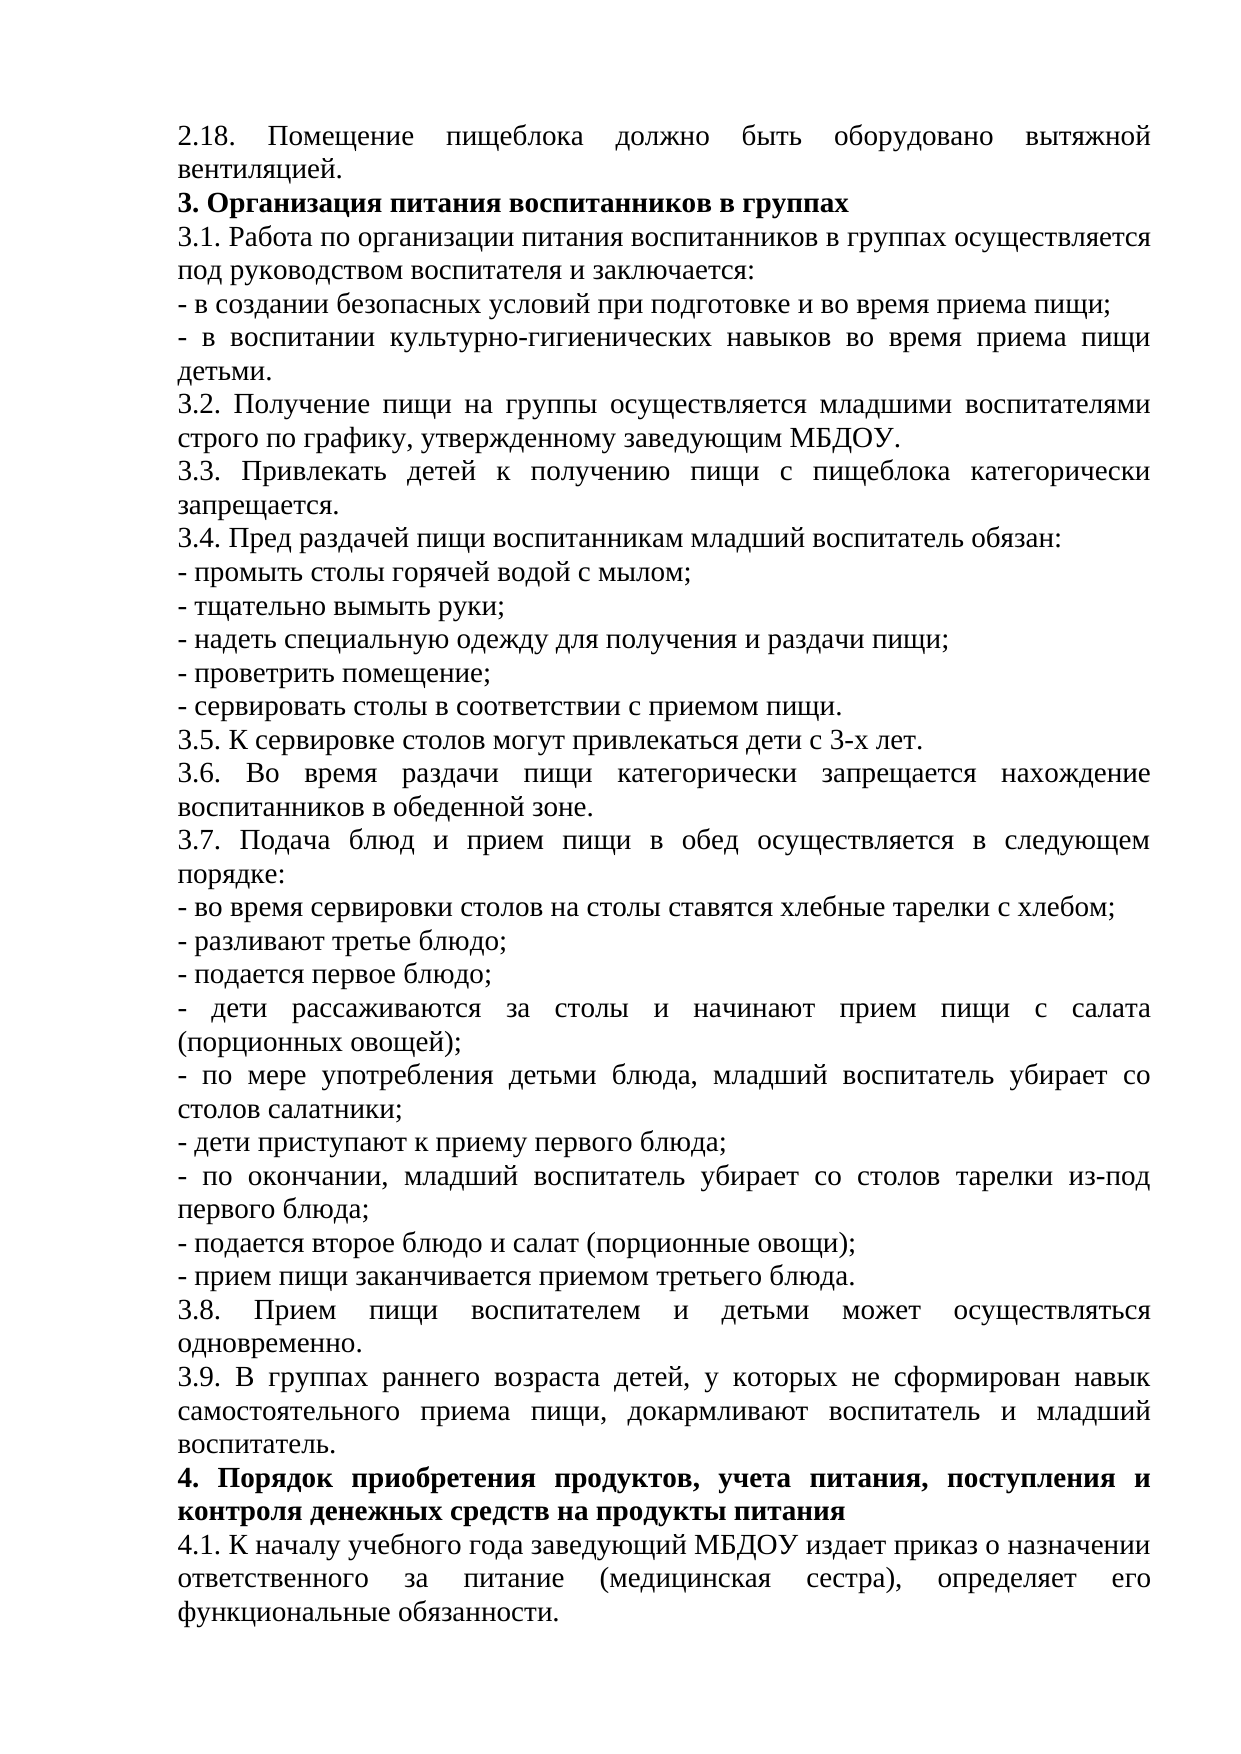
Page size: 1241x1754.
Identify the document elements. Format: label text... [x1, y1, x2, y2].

text 3. Организация питания воспитанников в группах [177, 185, 1152, 219]
text - тщательно вымыть руки; [177, 588, 1152, 621]
text 3.6. Во время раздачи пищи категорически запрещается нахождение воспитанников в обеденной зоне. [177, 755, 1152, 822]
text - подается первое блюдо; [177, 957, 1152, 990]
text 3.5. К сервировке столов могут привлекаться дети с 3-х лет. [177, 722, 1152, 755]
text - в воспитании культурно-гигиенических навыков во время приема пищи детьми. [177, 319, 1152, 386]
text 4.1. К началу учебного года заведующий МБДОУ издает приказ о назначении ответственного за питание (медицинская сестра), определяет его функциональные обязанности. [177, 1527, 1152, 1627]
text 3.3. Привлекать детей к получению пищи с пищеблока категорически запрещается. [177, 453, 1152, 521]
text - в создании безопасных условий при подготовке и во время приема пищи; [177, 286, 1152, 319]
text - дети рассаживаются за столы и начинают прием пищи с салата (порционных овощей); [177, 990, 1152, 1057]
text - прием пищи заканчивается приемом третьего блюда. [177, 1258, 1152, 1292]
text - промыть столы горячей водой с мылом; [177, 554, 1152, 588]
text 4. Порядок приобретения продуктов, учета питания, поступления и контроля денежных средств на продукты питания [177, 1460, 1152, 1527]
text - дети приступают к приему первого блюда; [177, 1124, 1152, 1158]
text 3.2. Получение пищи на группы осуществляется младшими воспитателями строго по графику, утвержденному заведующим МБДОУ. [177, 386, 1152, 453]
text 3.9. В группах раннего возраста детей, у которых не сформирован навык самостоятельного приема пищи, докармливают воспитатель и младший воспитатель. [177, 1359, 1152, 1460]
text 3.4. Пред раздачей пищи воспитанникам младший воспитатель обязан: [177, 521, 1152, 554]
text - по окончании, младший воспитатель убирает со столов тарелки из-под первого блюда; [177, 1158, 1152, 1225]
text - проветрить помещение; [177, 655, 1152, 688]
text - разливают третье блюдо; [177, 923, 1152, 957]
text - подается второе блюдо и салат (порционные овощи); [177, 1225, 1152, 1258]
text - во время сервировки столов на столы ставятся хлебные тарелки с хлебом; [177, 889, 1152, 923]
text 2.18. Помещение пищеблока должно быть оборудовано вытяжной вентиляцией. [177, 118, 1152, 185]
text - по мере употребления детьми блюда, младший воспитатель убирает со столов салатники; [177, 1057, 1152, 1124]
text 3.7. Подача блюд и прием пищи в обед осуществляется в следующем порядке: [177, 822, 1152, 889]
text 3.1. Работа по организации питания воспитанников в группах осуществляется под руководством воспитателя и заключается: [177, 219, 1152, 286]
text - сервировать столы в соответствии с приемом пищи. [177, 688, 1152, 722]
text 3.8. Прием пищи воспитателем и детьми может осуществляться одновременно. [177, 1292, 1152, 1359]
text - надеть специальную одежду для получения и раздачи пищи; [177, 621, 1152, 655]
